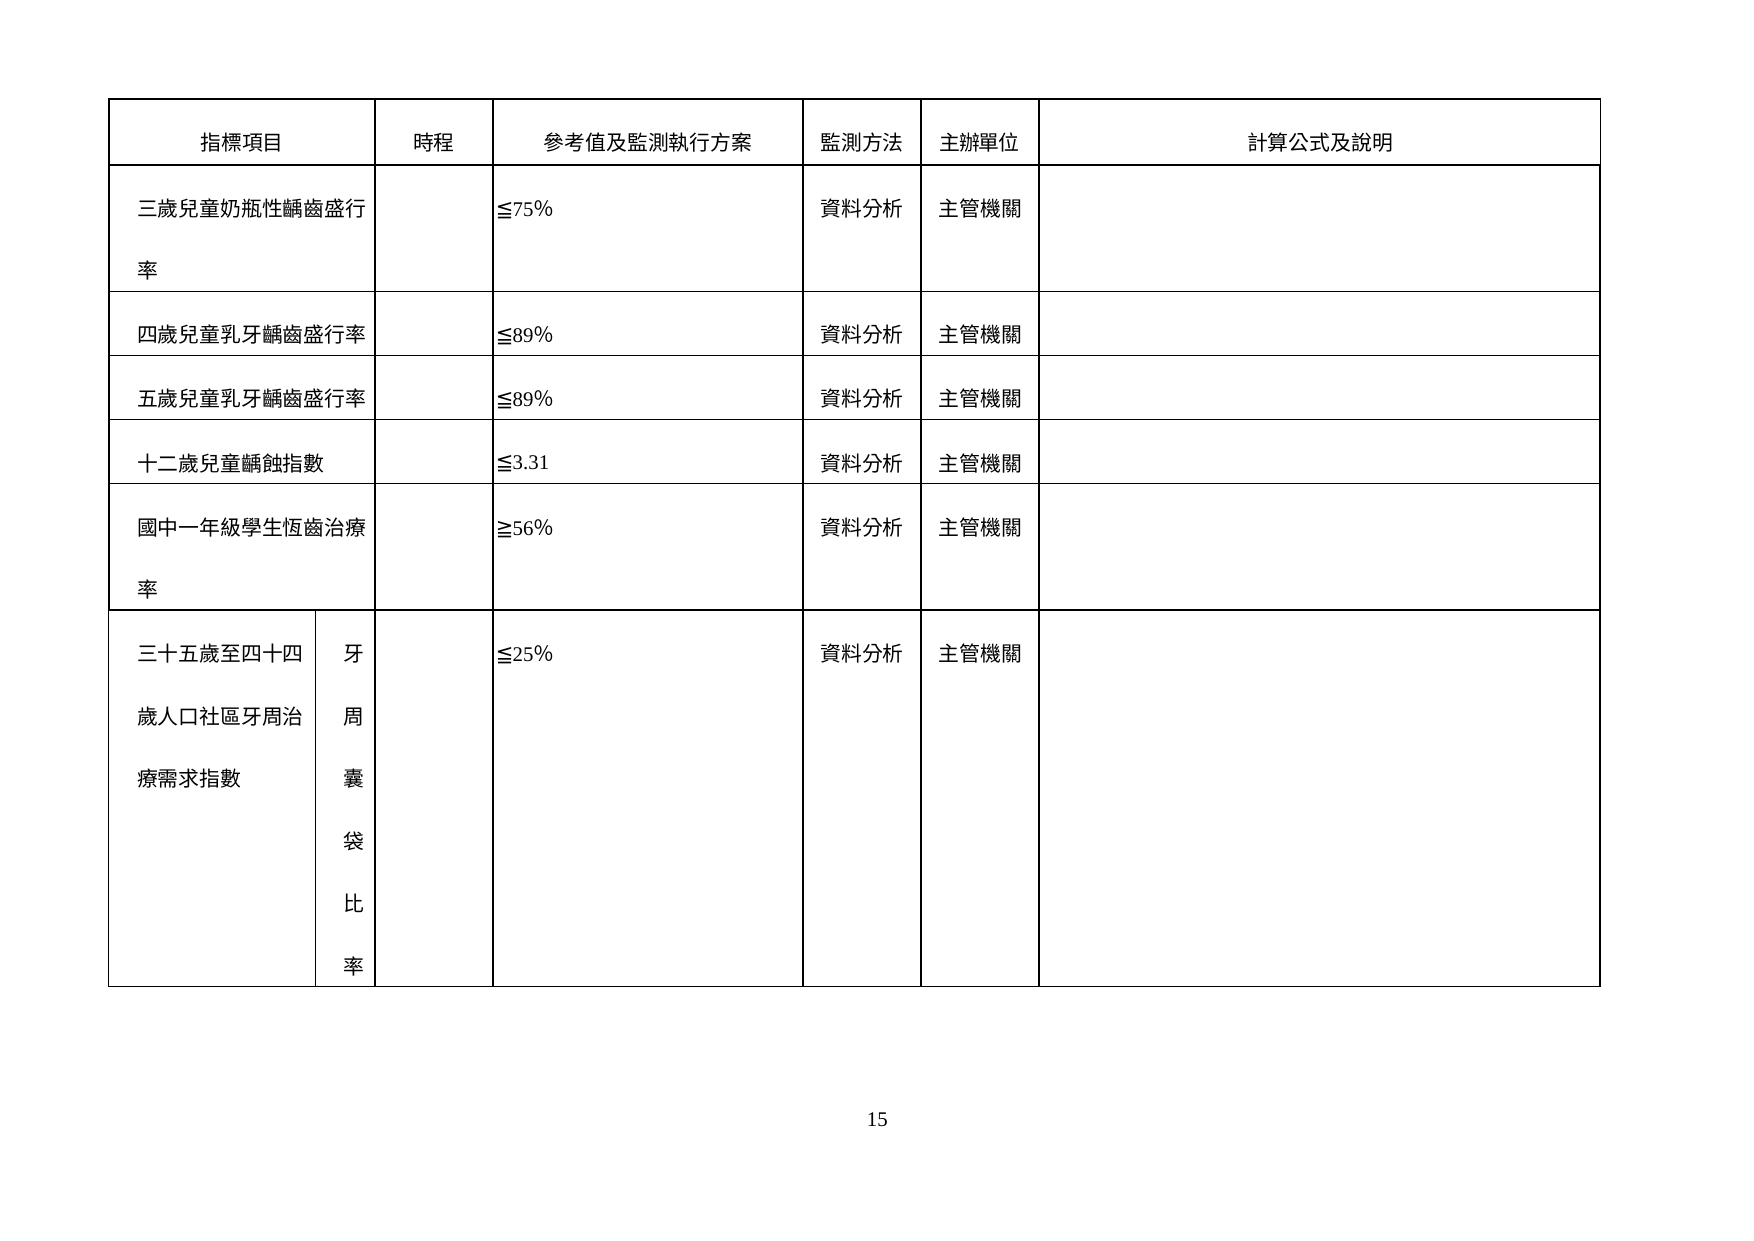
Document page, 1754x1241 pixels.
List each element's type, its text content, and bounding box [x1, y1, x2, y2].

table_cell [376, 356, 492, 419]
table_cell [376, 166, 492, 291]
table_cell 三歲兒童奶瓶性齲齒盛行率 [110, 166, 374, 291]
table_cell 主管機關 [922, 420, 1038, 483]
table_cell [1040, 420, 1599, 483]
table_cell 資料分析 [804, 611, 920, 986]
table_cell [1040, 166, 1599, 291]
table_header 監測方法 [804, 100, 920, 164]
table_cell [1040, 484, 1599, 609]
table_cell [376, 484, 492, 609]
table_cell 十二歲兒童齲蝕指數 [110, 420, 374, 483]
table_header 時程 [376, 100, 492, 164]
table_cell ≦25％ [494, 611, 802, 986]
table_cell ≦89％ [494, 356, 802, 419]
table_cell [376, 420, 492, 483]
table_cell [1040, 356, 1599, 419]
table_header 參考值及監測執行方案 [494, 100, 802, 164]
table_cell 主管機關 [922, 484, 1038, 609]
table_cell 國中一年級學生恆齒治療率 [110, 484, 374, 609]
table_cell 主管機關 [922, 611, 1038, 986]
table_cell 主管機關 [922, 292, 1038, 354]
table_header 指標項目 [110, 100, 374, 164]
table_cell 資料分析 [804, 356, 920, 419]
table_cell ≦75％ [494, 166, 802, 291]
table_cell 牙周囊袋比率 [316, 611, 374, 986]
table_cell 五歲兒童乳牙齲齒盛行率 [110, 356, 374, 419]
table_cell 主管機關 [922, 356, 1038, 419]
table_cell 主管機關 [922, 166, 1038, 291]
table_cell [1040, 611, 1599, 986]
table_cell 資料分析 [804, 166, 920, 291]
table_cell ≧56％ [494, 484, 802, 609]
table_cell ≦3.31 [494, 420, 802, 483]
table_cell [376, 611, 492, 986]
table_cell ≦89％ [494, 292, 802, 354]
table_cell [1040, 292, 1599, 354]
table_cell 資料分析 [804, 292, 920, 354]
table_cell 三十五歲至四十四歲人口社區牙周治療需求指數 [109, 611, 315, 986]
table_cell 資料分析 [804, 420, 920, 483]
table_cell [376, 292, 492, 354]
table_header 計算公式及說明 [1040, 100, 1600, 164]
table_cell 資料分析 [804, 484, 920, 609]
table_cell 四歲兒童乳牙齲齒盛行率 [110, 292, 374, 354]
table_header 主辦單位 [922, 100, 1038, 164]
